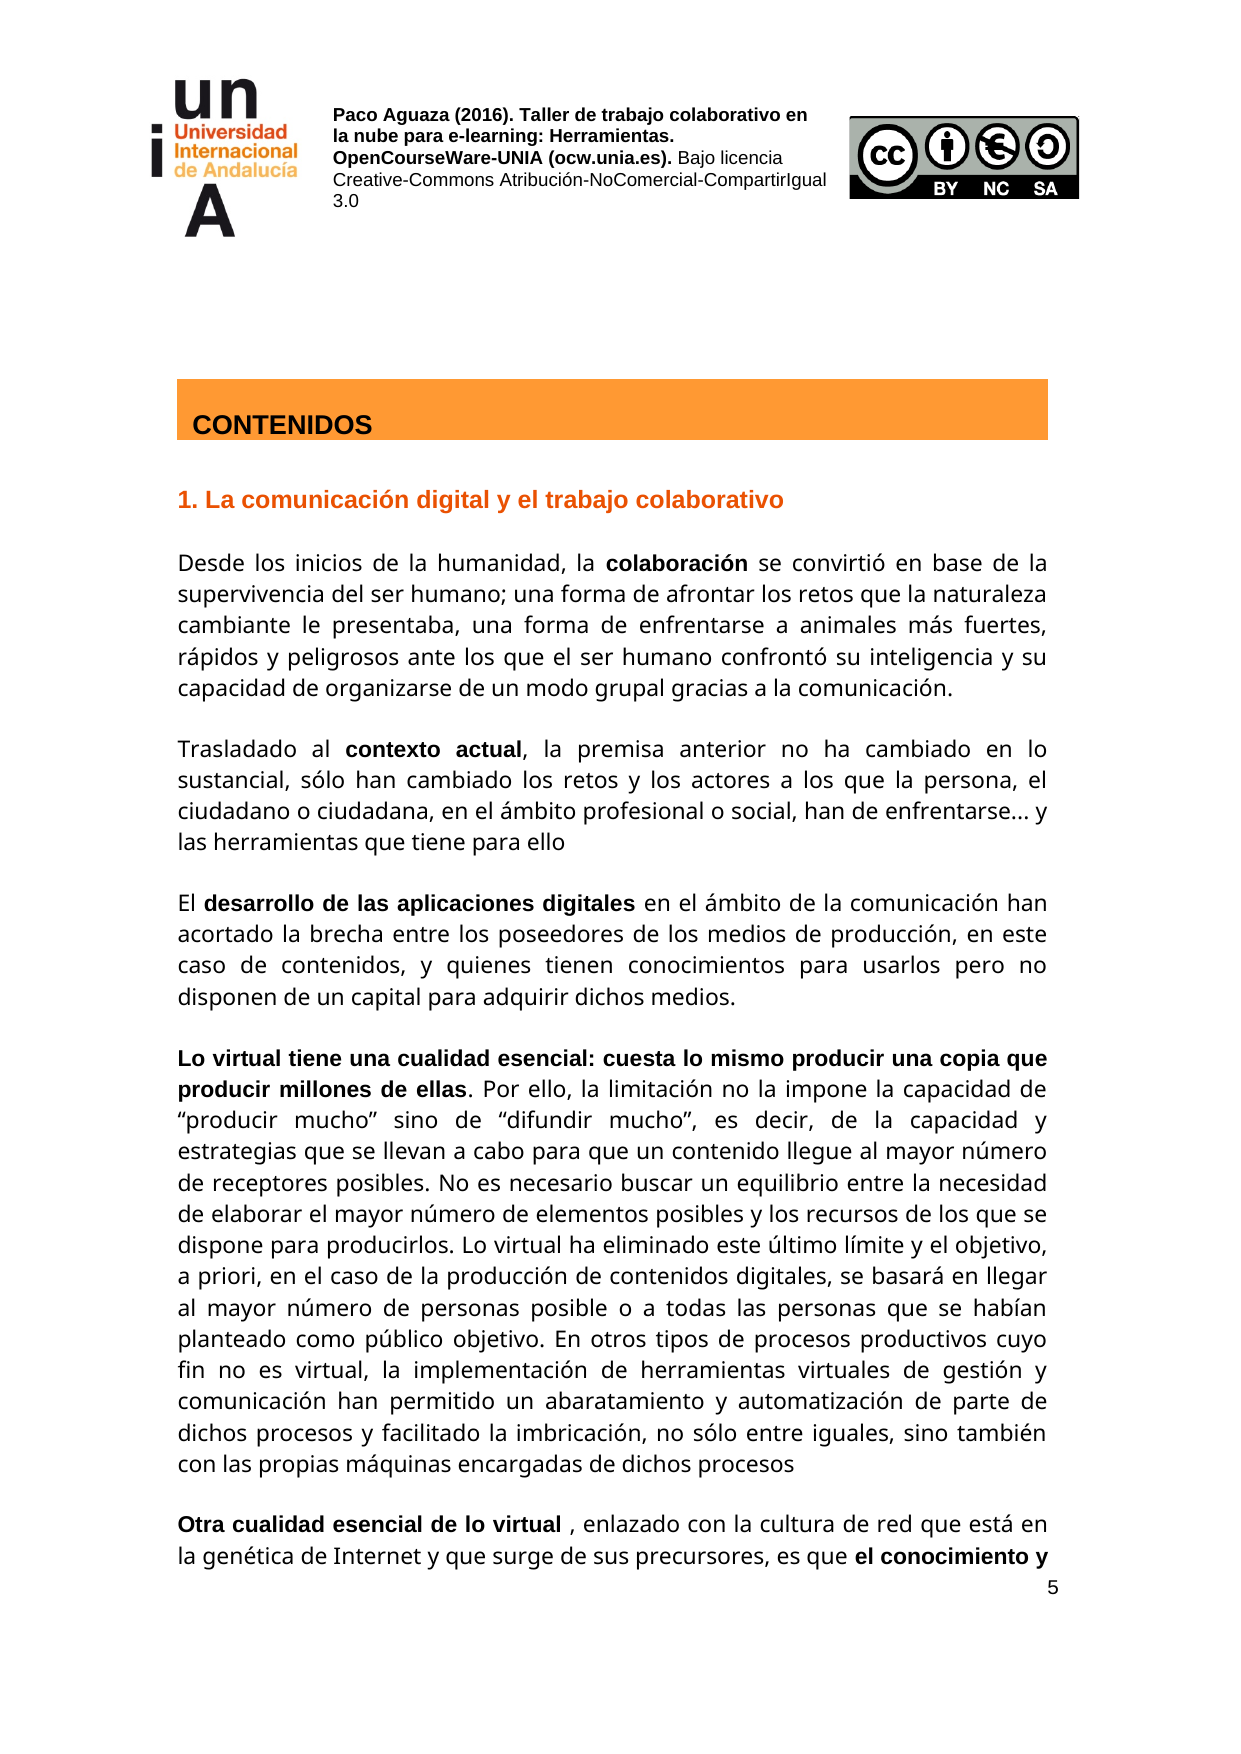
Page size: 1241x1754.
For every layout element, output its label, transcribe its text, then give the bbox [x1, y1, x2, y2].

text Otra cualidad esencial de lo virtual , enlazado con la cultura de red que está en la genética de Internet y que surge de sus precursores, es que el conocimiento y [177, 1508, 1048, 1570]
text Desde los inicios de la humanidad, la colaboración se convirtió en base de la supervivencia del ser humano; una forma de afrontar los retos que la naturaleza cambiante le presentaba, una forma de enfrentarse a animales más fuertes, rápidos y peligrosos ante los que el ser humano confrontó su inteligencia y su capacidad de organizarse de un modo grupal gracias a la comunicación. [177, 546, 1048, 702]
text CONTENIDOS [177, 409, 1048, 440]
text El desarrollo de las aplicaciones digitales en el ámbito de la comunicación han acortado la brecha entre los poseedores de los medios de producción, en este caso de contenidos, y quienes tienen conocimientos para usarlos pero no disponen de un capital para adquirir dichos medios. [177, 886, 1048, 1011]
text 1. La comunicación digital y el trabajo colaborativo [177, 484, 1048, 515]
text Lo virtual tiene una cualidad esencial: cuesta lo mismo producir una copia que producir millones de ellas. Por ello, la limitación no la impone la capacidad de “producir mucho” sino de “difundir mucho”, es decir, de la capacidad y estrategias que se llevan a cabo para que un contenido llegue al mayor número de receptores posibles. No es necesario buscar un equilibrio entre la necesidad de elaborar el mayor número de elementos posibles y los recursos de los que se dispone para producirlos. Lo virtual ha eliminado este último límite y el objetivo, a priori, en el caso de la producción de contenidos digitales, se basará en llegar al mayor número de personas posible o a todas las personas que se habían planteado como público objetivo. En otros tipos de procesos productivos cuyo fin no es virtual, la implementación de herramientas virtuales de gestión y comunicación han permitido un abaratamiento y automatización de parte de dichos procesos y facilitado la imbricación, no sólo entre iguales, sino también con las propias máquinas encargadas de dichos procesos [177, 1041, 1048, 1478]
text Trasladado al contexto actual, la premisa anterior no ha cambiado en lo sustancial, sólo han cambiado los retos y los actores a los que la persona, el ciudadano o ciudadana, en el ámbito profesional o social, han de enfrentarse... y las herramientas que tiene para ello [177, 732, 1048, 857]
picture [148, 75, 302, 240]
